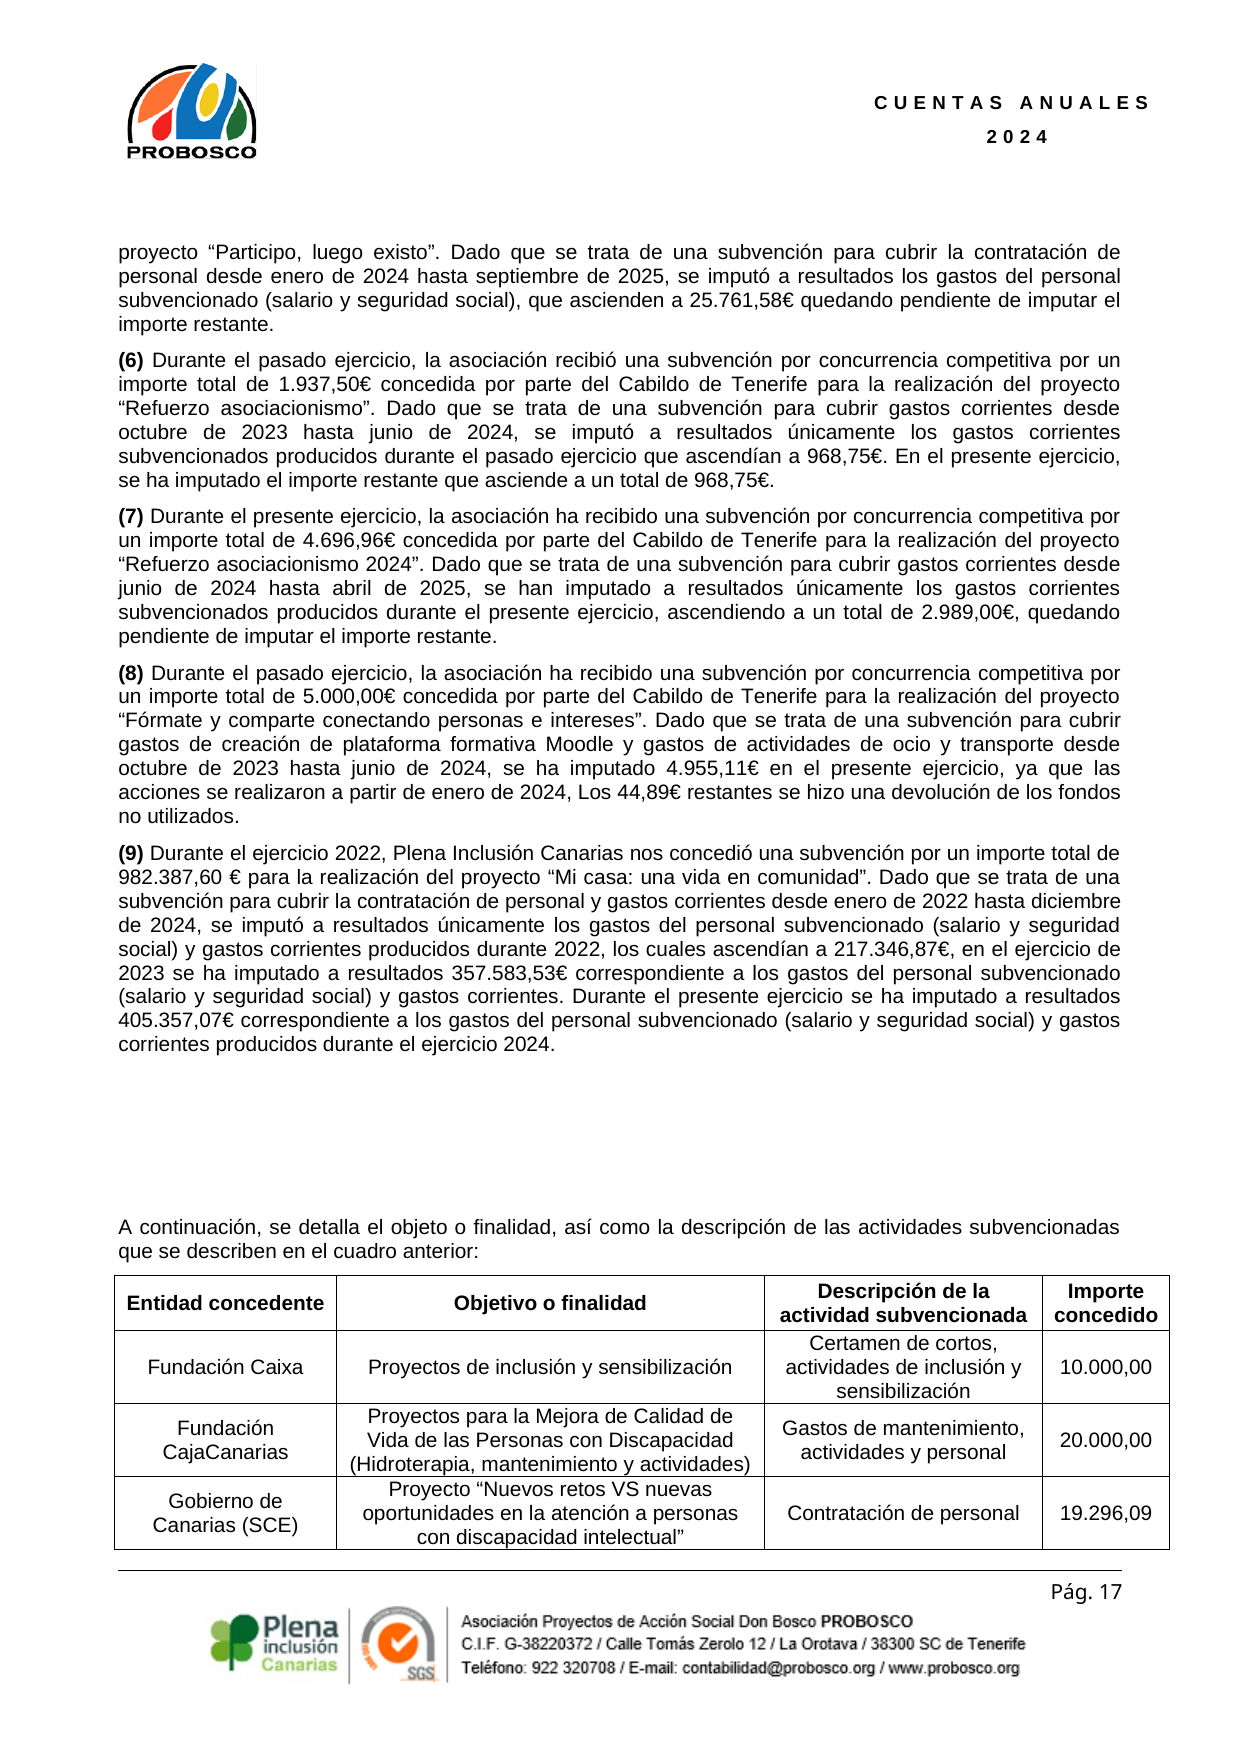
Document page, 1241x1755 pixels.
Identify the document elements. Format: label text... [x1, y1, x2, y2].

table_cell Gobierno de Canarias (SCE) [115, 1530, 336, 1549]
table_cell 19.296,09 [1043, 1530, 1169, 1549]
table_cell Proyecto “Nuevos retos VS nuevas oportunidades en la atención a personas con discapacidad intelectual” [337, 1530, 764, 1549]
text (5) Durante el presente ejercicio, la asociación ha recibido una subvención por concurrencia competitiva por un importe total de 60.000,00€ concedida por parte del Gobierno de Canarias para la realización del proyecto “Participo, luego existo”. Dado que se trata de una subvención para cubrir la contratación de personal desde enero de 2024 hasta septiembre de 2025, se imputó a resultados los gastos del personal subvencionado (salario y seguridad social), que ascienden a 25.761,58€ quedando pendiente de imputar el importe restante. [118, 239, 1122, 279]
table_cell Contratación de personal [765, 1530, 1042, 1549]
